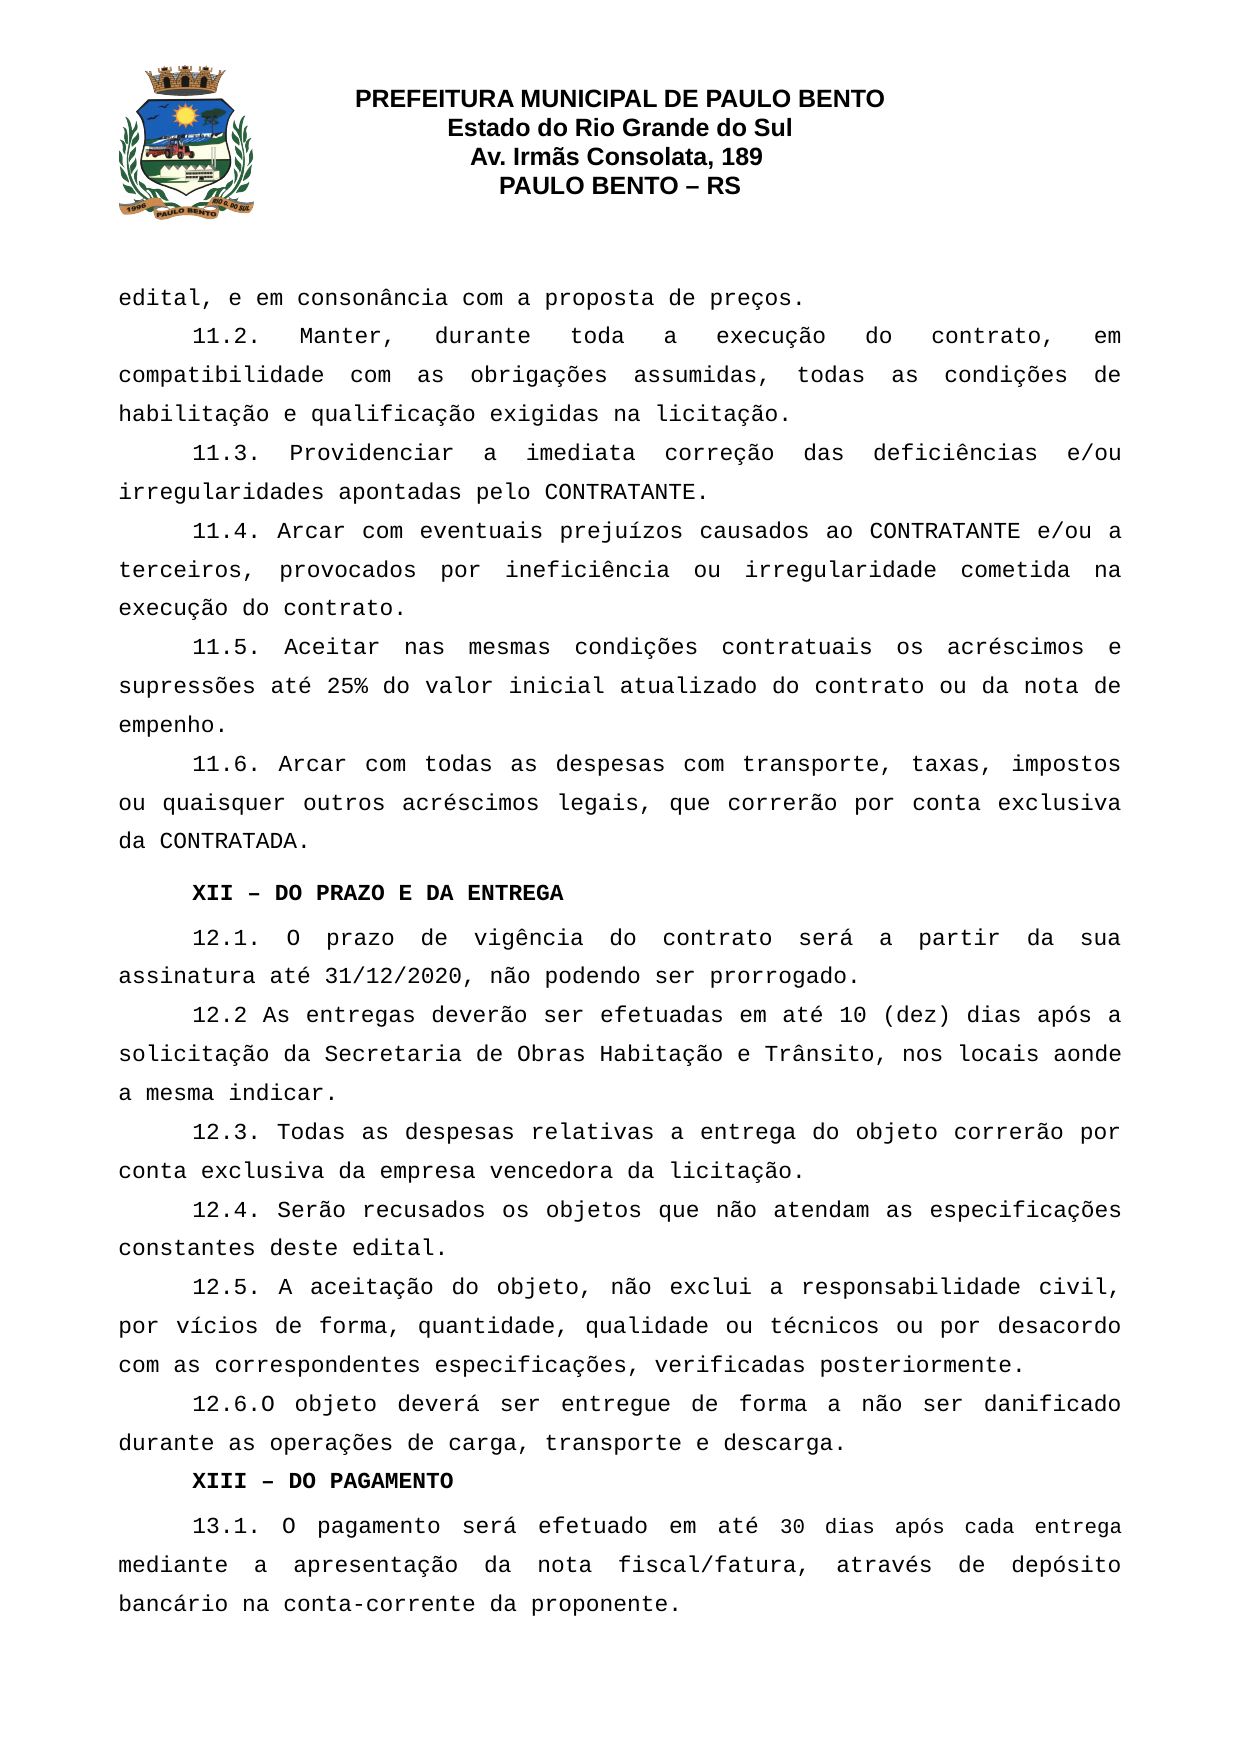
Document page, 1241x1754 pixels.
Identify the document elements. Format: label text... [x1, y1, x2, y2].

text 13.1. O pagamento será efetuado em até 30 dias após cada entrega mediante a apresentação da nota fiscal/fatura, através de depósito bancário na conta-corrente da proponente. [118, 1515, 1122, 1618]
text 12.4. Serão recusados os objetos que não atendam as especificações constantes deste edital. [118, 1198, 1122, 1263]
text 12.5. A aceitação do objeto, não exclui a responsabilidade civil, por vícios de forma, quantidade, qualidade ou técnicos ou por desacordo com as correspondentes especificações, verificadas posteriormente. [118, 1276, 1122, 1379]
text 12.2 As entregas deverão ser efetuadas em até 10 (dez) dias após a solicitação da Secretaria de Obras Habitação e Trânsito, nos locais aonde a mesma indicar. [118, 1004, 1122, 1107]
text edital, e em consonância com a proposta de preços. [118, 286, 1122, 312]
text 11.5. Aceitar nas mesmas condições contratuais os acréscimos e supressões até 25% do valor inicial atualizado do contrato ou da nota de empenho. [118, 636, 1122, 739]
text 12.6.O objeto deverá ser entregue de forma a não ser danificado durante as operações de carga, transporte e descarga. [118, 1392, 1122, 1457]
text 11.6. Arcar com todas as despesas com transporte, taxas, impostos ou quaisquer outros acréscimos legais, que correrão por conta exclusiva da CONTRATADA. [118, 752, 1122, 856]
text 11.4. Arcar com eventuais prejuízos causados ao CONTRATANTE e/ou a terceiros, provocados por ineficiência ou irregularidade cometida na execução do contrato. [118, 519, 1122, 623]
text XII – DO PRAZO E DA ENTREGA [118, 881, 1122, 907]
text 12.1. O prazo de vigência do contrato será a partir da sua assinatura até 31/12/2020, não podendo ser prorrogado. [118, 926, 1122, 991]
picture [118, 65, 254, 220]
text 11.2. Manter, durante toda a execução do contrato, em compatibilidade com as obrigações assumidas, todas as condições de habilitação e qualificação exigidas na licitação. [118, 325, 1122, 428]
text XIII – DO PAGAMENTO [118, 1470, 1122, 1496]
text 12.3. Todas as despesas relativas a entrega do objeto correrão por conta exclusiva da empresa vencedora da licitação. [118, 1120, 1122, 1185]
text 11.3. Providenciar a imediata correção das deficiências e/ou irregularidades apontadas pelo CONTRATANTE. [118, 441, 1122, 506]
